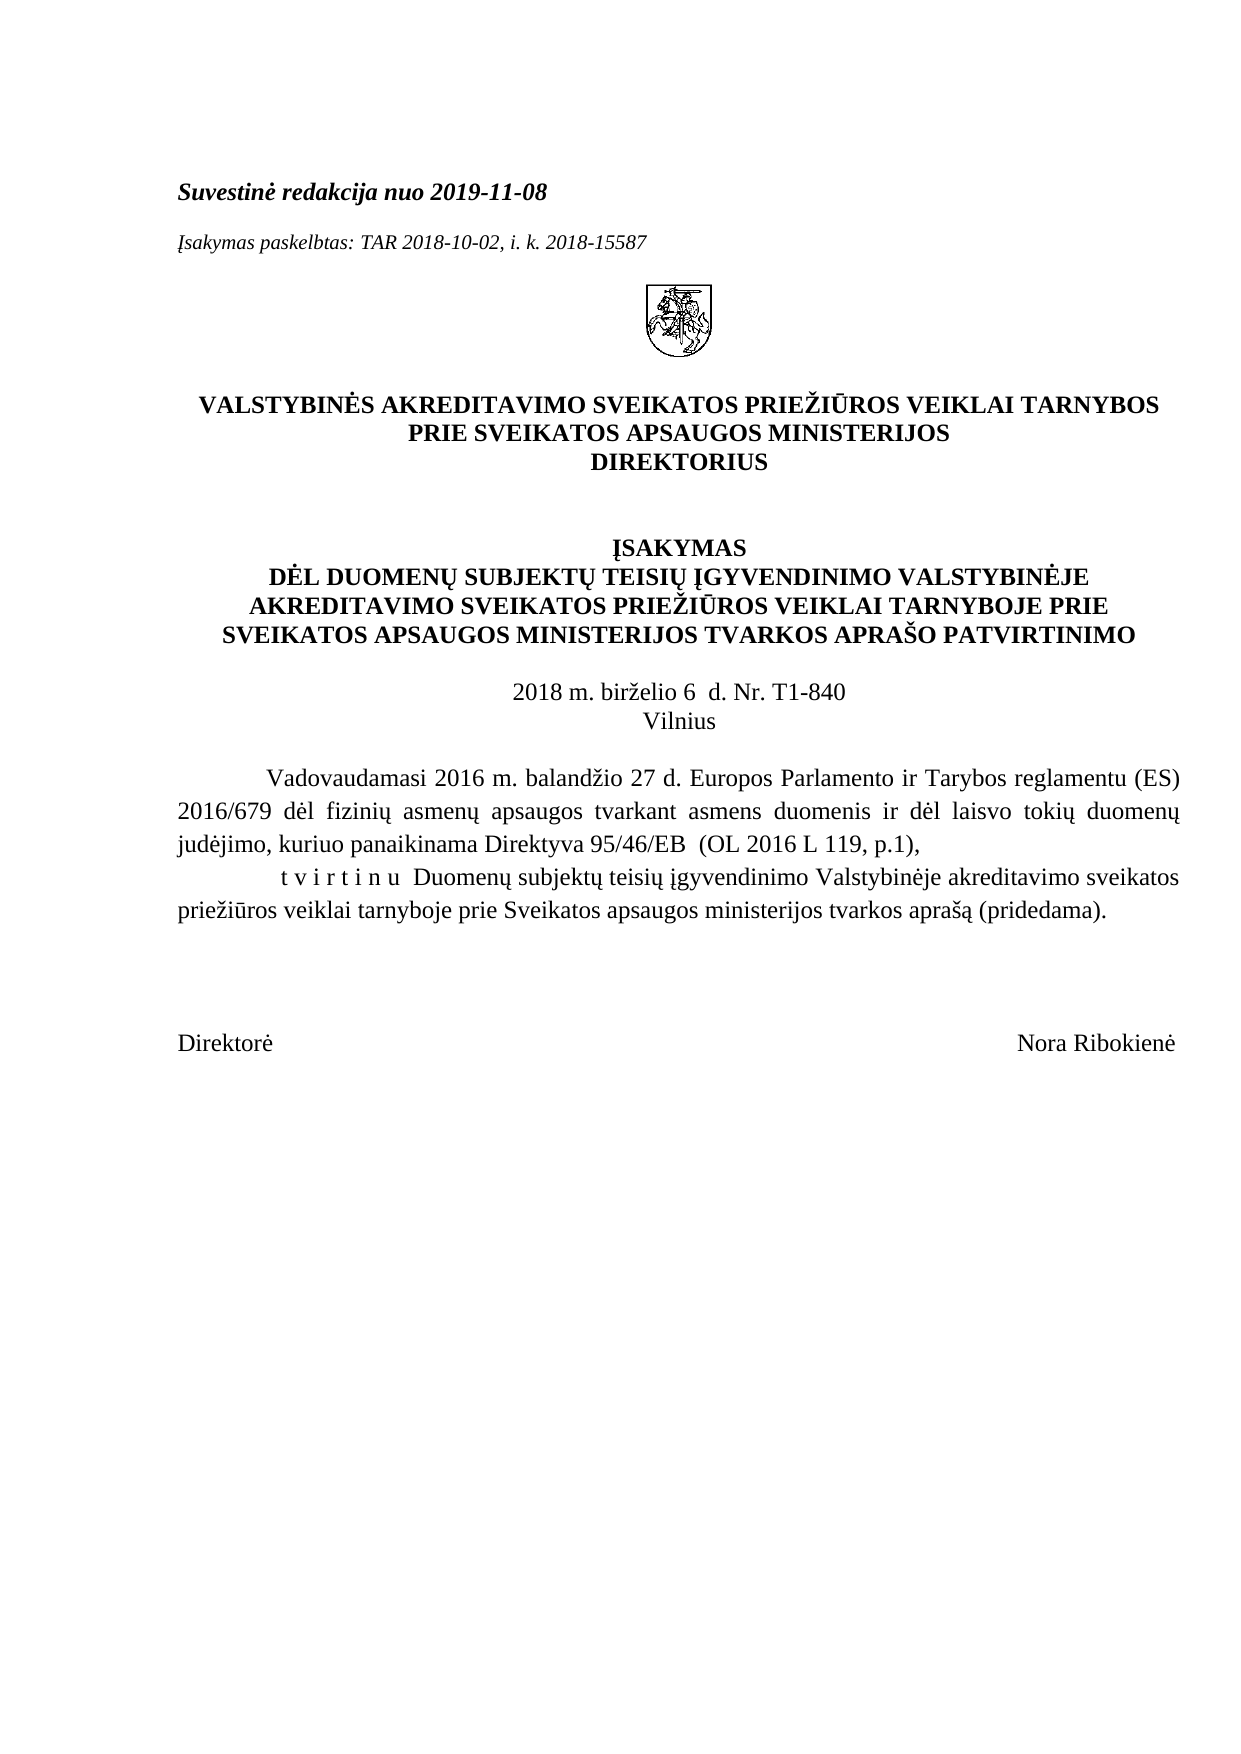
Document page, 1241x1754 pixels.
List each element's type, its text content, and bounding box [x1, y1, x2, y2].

text DIREKTORIUS [177, 447, 1181, 476]
text Įsakymas paskelbtas: TAR 2018-10-02, i. k. 2018-15587 [177, 230, 1181, 254]
text t v i r t i n u Duomenų subjektų teisių įgyvendinimo Valstybinėje akreditavimo sveikatos priežiūros veiklai tarnyboje prie Sveikatos apsaugos ministerijos tvarkos aprašą (pridedama). [177, 862, 1181, 924]
text Direktorė Nora Ribokienė [177, 1028, 1181, 1056]
text Vilnius [177, 706, 1181, 735]
text PRIE SVEIKATOS APSAUGOS MINISTERIJOS [177, 418, 1181, 447]
text Vadovaudamasi 2016 m. balandžio 27 d. Europos Parlamento ir Tarybos reglamentu (ES) 2016/679 dėl fizinių asmenų apsaugos tvarkant asmens duomenis ir dėl laisvo tokių duomenų judėjimo, kuriuo panaikinama Direktyva 95/46/EB (OL 2016 L 119, p.1), [177, 763, 1181, 858]
text Suvestinė redakcija nuo 2019-11-08 [177, 177, 1181, 206]
text ĮSAKYMAS [177, 533, 1181, 562]
text VALSTYBINĖS AKREDITAVIMO SVEIKATOS PRIEŽIŪROS VEIKLAI TARNYBOS [177, 390, 1181, 418]
text 2018 m. birželio 6 d. Nr. T1-840 [177, 677, 1181, 706]
text DĖL DUOMENŲ SUBJEKTŲ TEISIŲ ĮGYVENDINIMO VALSTYBINĖJE AKREDITAVIMO SVEIKATOS PRIEŽIŪROS VEIKLAI TARNYBOJE PRIE SVEIKATOS APSAUGOS MINISTERIJOS TVARKOS APRAŠO PATVIRTINIMO [177, 562, 1181, 648]
